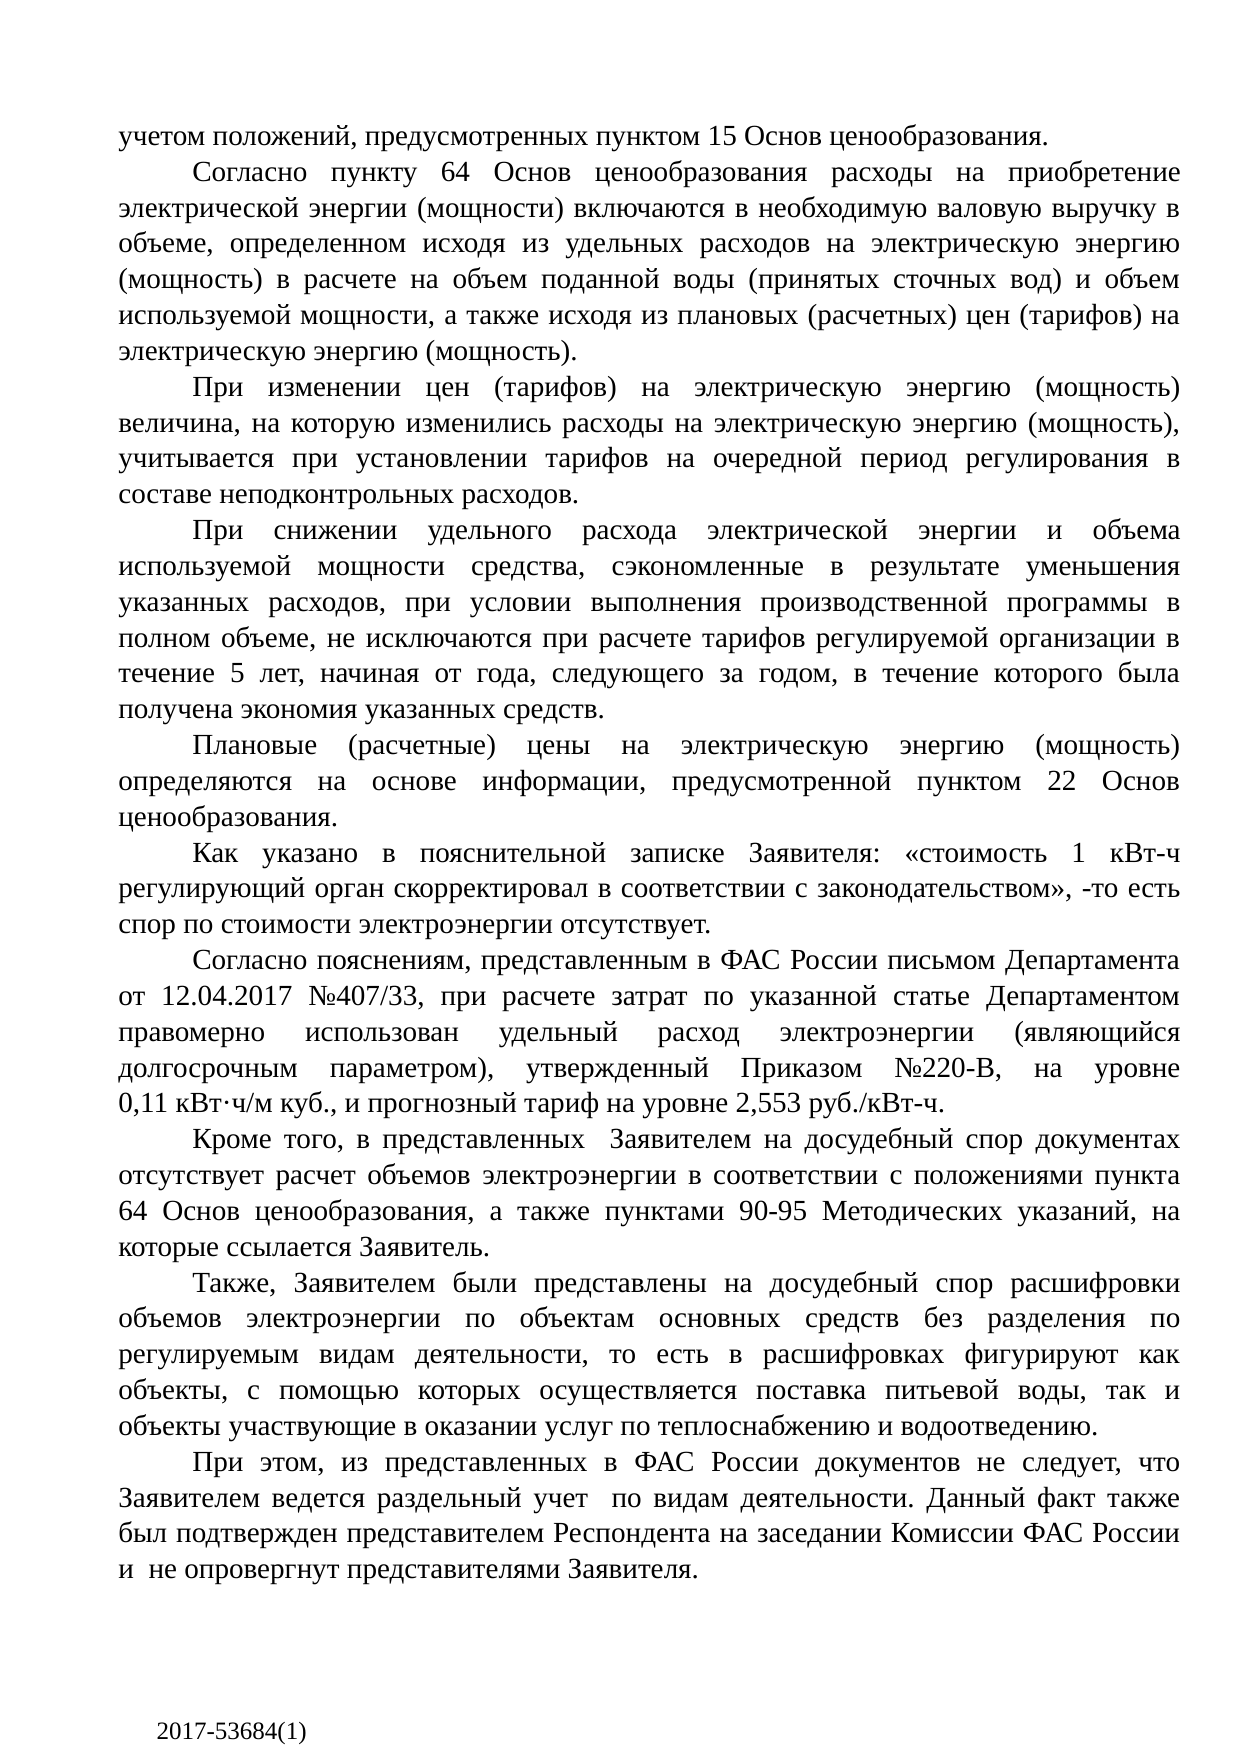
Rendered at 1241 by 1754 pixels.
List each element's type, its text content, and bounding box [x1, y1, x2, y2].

text Также, Заявителем были представлены на досудебный спор расшифровки объемов электроэнергии по объектам основных средств без разделения по регулируемым видам деятельности, то есть в расшифровках фигурируют как объекты, с помощью которых осуществляется поставка питьевой воды, так и объекты участвующие в оказании услуг по теплоснабжению и водоотведению. [118, 1265, 1181, 1442]
text Как указано в пояснительной записке Заявителя: «стоимость 1 кВт-ч регулирующий орган скорректировал в соответствии с законодательством», -то есть спор по стоимости электроэнергии отсутствует. [118, 835, 1181, 940]
text Кроме того, в представленных Заявителем на досудебный спор документах отсутствует расчет объемов электроэнергии в соответствии с положениями пункта 64 Основ ценообразования, а также пунктами 90-95 Методических указаний, на которые ссылается Заявитель. [118, 1121, 1181, 1262]
text При изменении цен (тарифов) на электрическую энергию (мощность) величина, на которую изменились расходы на электрическую энергию (мощность), учитывается при установлении тарифов на очередной период регулирования в составе неподконтрольных расходов. [118, 369, 1181, 510]
text Согласно пункту 64 Основ ценообразования расходы на приобретение электрической энергии (мощности) включаются в необходимую валовую выручку в объеме, определенном исходя из удельных расходов на электрическую энергию (мощность) в расчете на объем поданной воды (принятых сточных вод) и объем используемой мощности, а также исходя из плановых (расчетных) цен (тарифов) на электрическую энергию (мощность). [118, 154, 1181, 367]
text Согласно пояснениям, представленным в ФАС России письмом Департамента от 12.04.2017 №407/33, при расчете затрат по указанной статье Департаментом правомерно использован удельный расход электроэнергии (являющийся долгосрочным параметром), утвержденный Приказом №220-В, на уровне 0,11 кВт·ч/м куб., и прогнозный тариф на уровне 2,553 руб./кВт-ч. [118, 942, 1181, 1119]
text При снижении удельного расхода электрической энергии и объема используемой мощности средства, сэкономленные в результате уменьшения указанных расходов, при условии выполнения производственной программы в полном объеме, не исключаются при расчете тарифов регулируемой организации в течение 5 лет, начиная от года, следующего за годом, в течение которого была получена экономия указанных средств. [118, 512, 1181, 725]
text При этом, из представленных в ФАС России документов не следует, что Заявителем ведется раздельный учет по видам деятельности. Данный факт также был подтвержден представителем Респондента на заседании Комиссии ФАС России и не опровергнут представителями Заявителя. [118, 1444, 1181, 1585]
text Плановые (расчетные) цены на электрическую энергию (мощность) определяются на основе информации, предусмотренной пунктом 22 Основ ценообразования. [118, 727, 1181, 832]
text учетом положений, предусмотренных пунктом 15 Основ ценообразования. [118, 118, 1181, 152]
